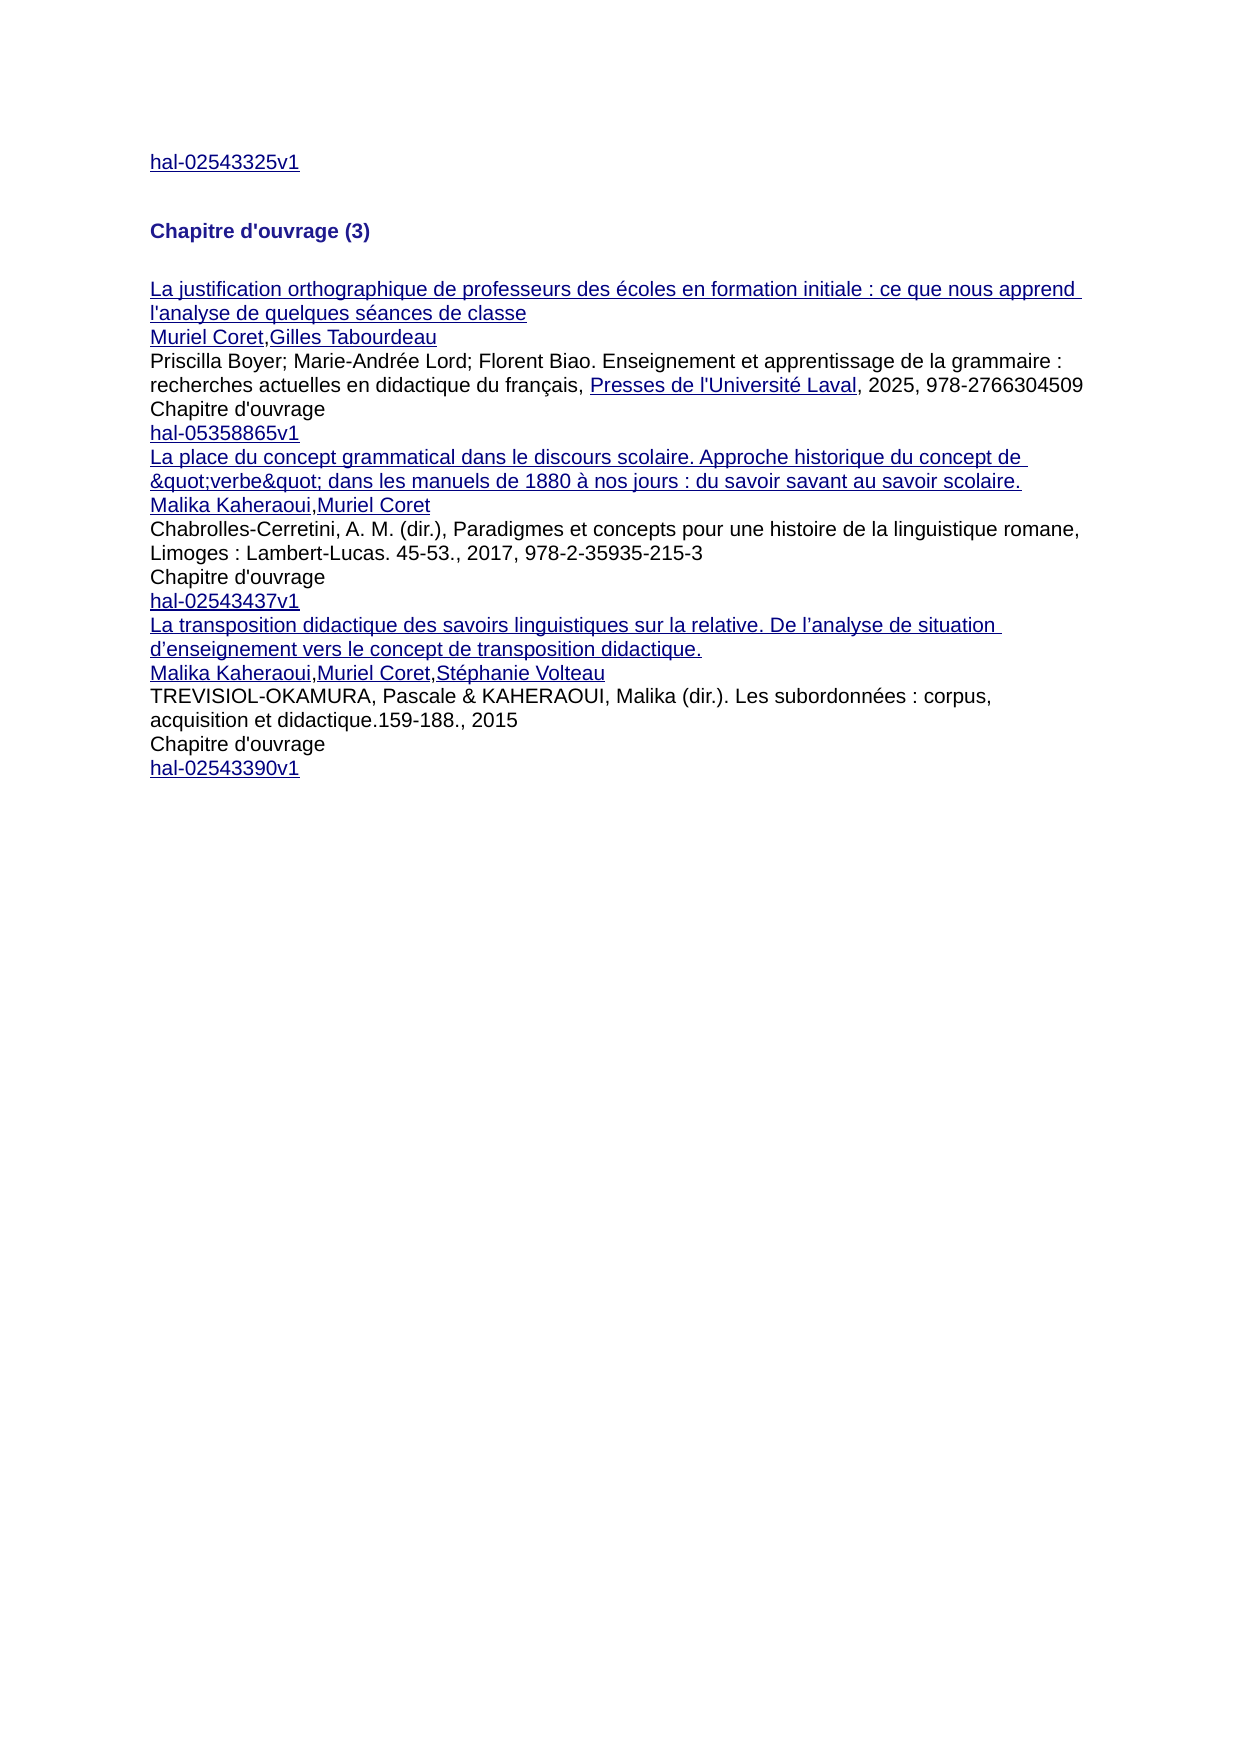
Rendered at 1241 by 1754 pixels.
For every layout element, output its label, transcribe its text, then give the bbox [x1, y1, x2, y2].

table_cell hal-02543325v1 [150, 150, 1090, 174]
table_header La justification orthographique de professeurs des écoles en formation initiale : ce que nous apprend l'analyse de quelques séances de classe Muriel Coret,Gilles Tabourdeau Priscilla Boyer; Marie-Andrée Lord; Florent Biao. Enseignement et apprentissage de la grammaire : recherches actuelles en didactique du français, Presses de l'Université Laval, 2025, 978-2766304509 Chapitre d'ouvrage hal-05358865v1 [150, 277, 1090, 445]
table_cell La place du concept grammatical dans le discours scolaire. Approche historique du concept de &quot;verbe&quot; dans les manuels de 1880 à nos jours : du savoir savant au savoir scolaire. Malika Kaheraoui,Muriel Coret Chabrolles-Cerretini, A. M. (dir.), Paradigmes et concepts pour une histoire de la linguistique romane, Limoges : Lambert-Lucas. 45-53., 2017, 978-2-35935-215-3 Chapitre d'ouvrage hal-02543437v1 [150, 445, 1090, 612]
subtitle Chapitre d'ouvrage (3) [150, 219, 1090, 243]
table_cell La transposition didactique des savoirs linguistiques sur la relative. De l’analyse de situation d’enseignement vers le concept de transposition didactique. Malika Kaheraoui,Muriel Coret,Stéphanie Volteau TREVISIOL-OKAMURA, Pascale & KAHERAOUI, Malika (dir.). Les subordonnées : corpus, acquisition et didactique.159-188., 2015 Chapitre d'ouvrage hal-02543390v1 [150, 613, 1090, 780]
